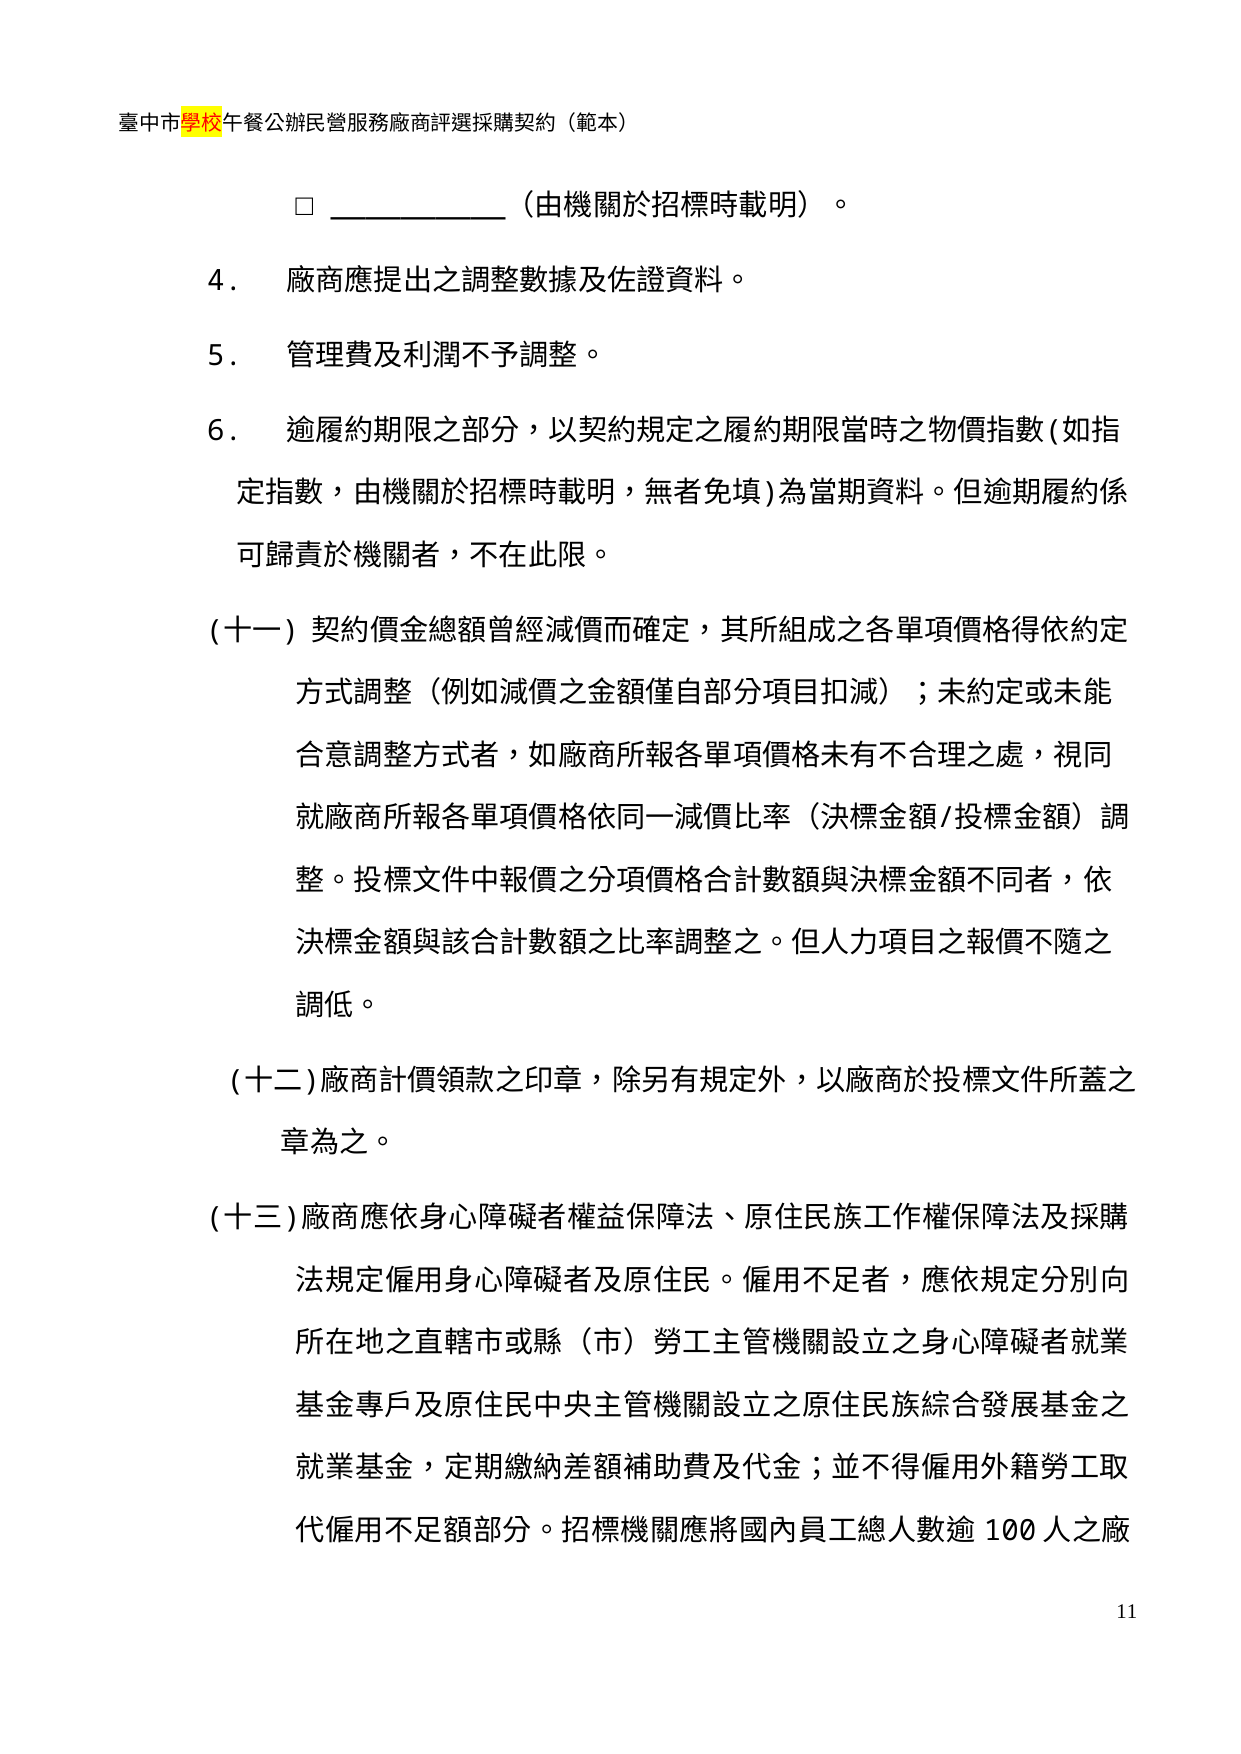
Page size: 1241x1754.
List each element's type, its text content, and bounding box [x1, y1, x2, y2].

text (十二)廠商計價領款之印章，除另有規定外，以廠商於投標文件所蓋之章為之。 [104, 1036, 1137, 1161]
text □ __________（由機關於招標時載明）。 [295, 161, 1137, 223]
text (十一) 契約價金總額曾經減價而確定，其所組成之各單項價格得依約定方式調整（例如減價之金額僅自部分項目扣減）；未約定或未能合意調整方式者，如廠商所報各單項價格未有不合理之處，視同就廠商所報各單項價格依同一減價比率（決標金額/投標金額）調整。投標文件中報價之分項價格合計數額與決標金額不同者，依決標金額與該合計數額之比率調整之。但人力項目之報價不隨之調低。 [206, 586, 1137, 1023]
text (十三)廠商應依身心障礙者權益保障法、原住民族工作權保障法及採購法規定僱用身心障礙者及原住民。僱用不足者，應依規定分別向所在地之直轄市或縣（市）勞工主管機關設立之身心障礙者就業基金專戶及原住民中央主管機關設立之原住民族綜合發展基金之就業基金，定期繳納差額補助費及代金；並不得僱用外籍勞工取代僱用不足額部分。招標機關應將國內員工總人數逾100人之廠 [206, 1173, 1131, 1548]
list 廠商應提出之調整數據及佐證資料。 [207, 236, 1137, 298]
list 管理費及利潤不予調整。 [207, 311, 1137, 373]
list 逾履約期限之部分，以契約規定之履約期限當時之物價指數(如指定指數，由機關於招標時載明，無者免填)為當期資料。但逾期履約係可歸責於機關者，不在此限。 [207, 386, 1137, 573]
